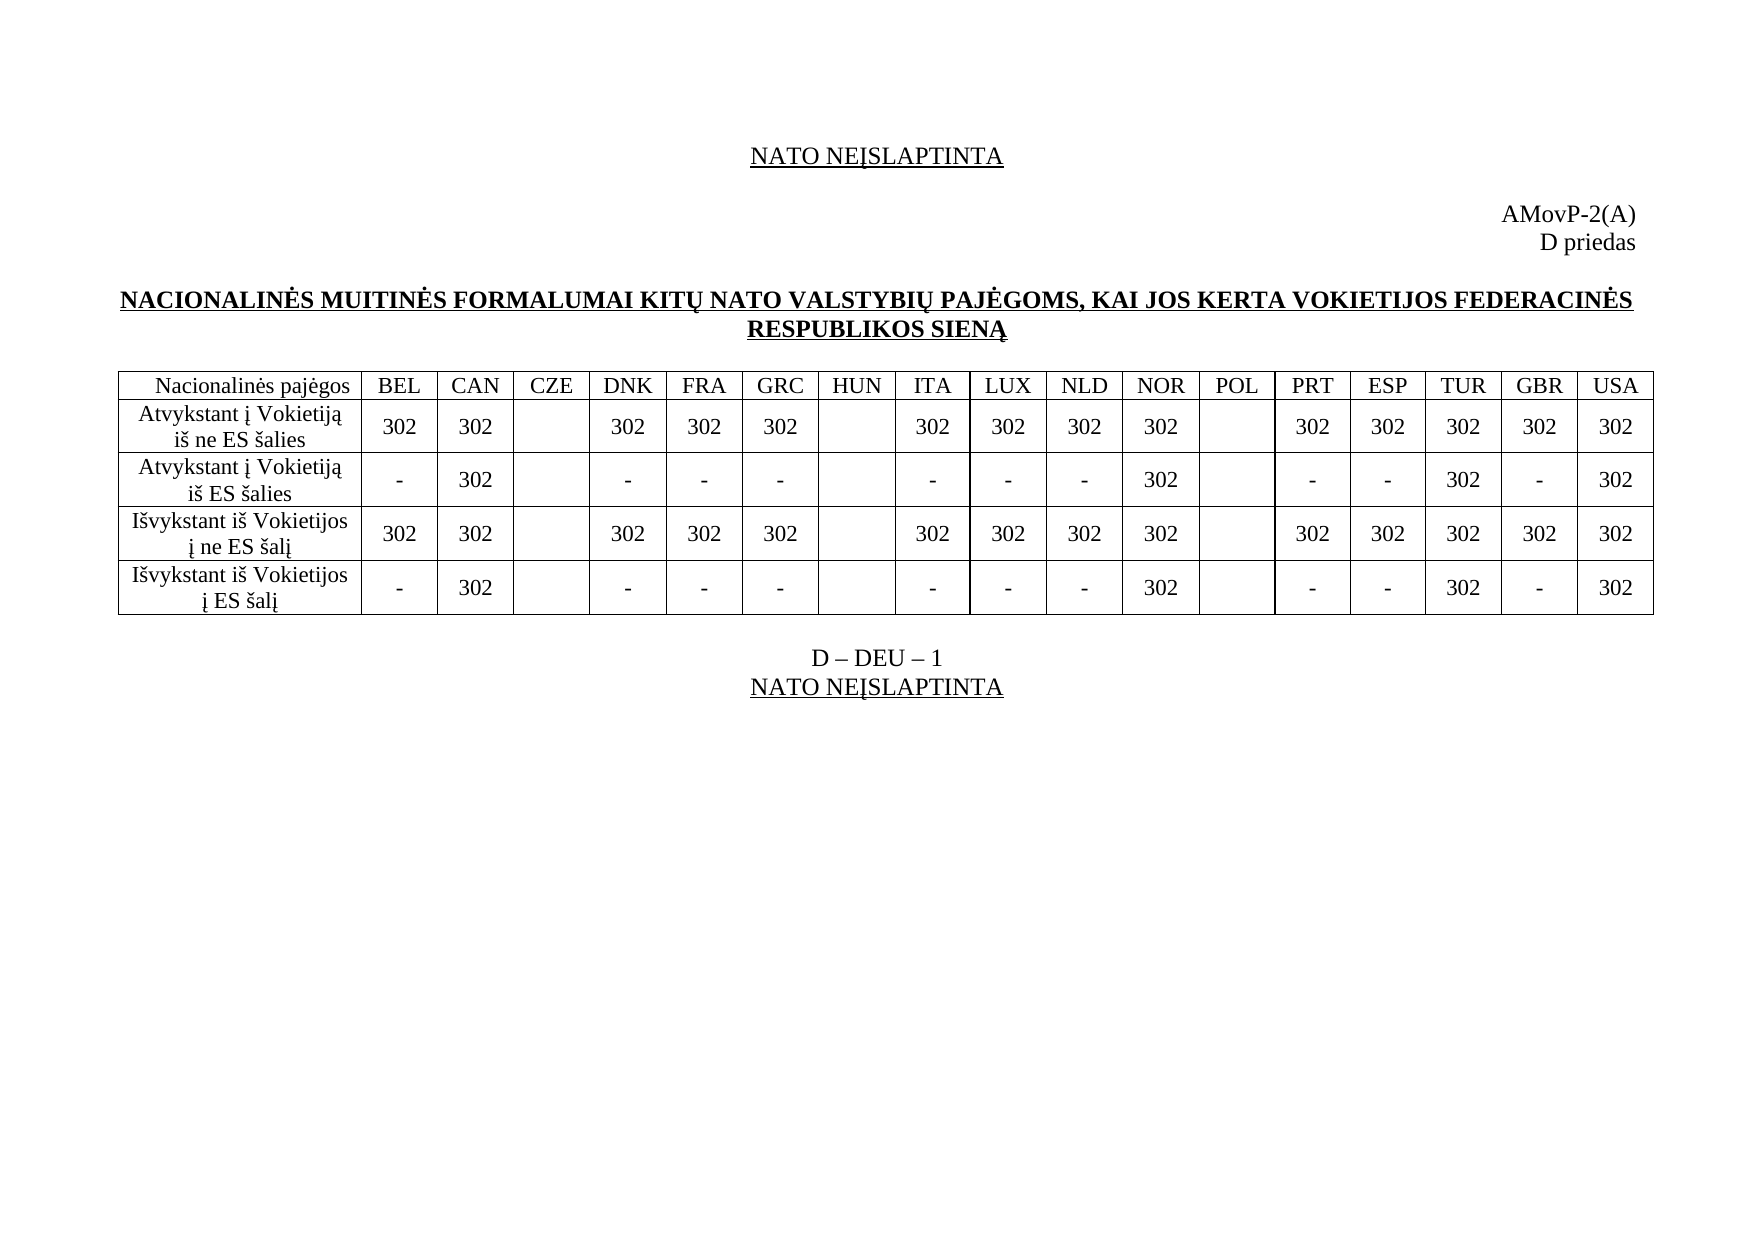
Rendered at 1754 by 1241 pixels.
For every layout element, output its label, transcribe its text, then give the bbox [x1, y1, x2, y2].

table_cell 302 [1578, 453, 1653, 506]
table_header NOR [1123, 372, 1199, 398]
table_cell 302 [667, 507, 742, 560]
table_cell 302 [1123, 453, 1199, 506]
table_header FRA [667, 372, 742, 398]
table_cell 302 [438, 400, 513, 452]
table_header LUX [971, 372, 1046, 398]
table_cell 302 [971, 400, 1046, 452]
table_cell - [971, 561, 1046, 613]
table_header GRC [743, 372, 818, 398]
table_cell - [667, 561, 742, 613]
table_header GBR [1502, 372, 1577, 398]
table_header Nacionalinės pajėgos [119, 372, 361, 398]
table_cell Išvykstant iš Vokietijos į ES šalį [119, 561, 361, 613]
table_cell 302 [971, 507, 1046, 560]
table_cell 302 [1276, 507, 1350, 560]
table_cell 302 [1123, 400, 1199, 452]
table_cell - [1047, 453, 1122, 506]
table_cell [514, 561, 589, 613]
table_cell 302 [1426, 507, 1501, 560]
table_cell - [896, 453, 969, 506]
table_cell [1200, 507, 1274, 560]
table_cell - [1276, 561, 1350, 613]
table_cell - [1351, 453, 1425, 506]
table_cell 302 [743, 400, 818, 452]
table_cell 302 [896, 507, 969, 560]
table_cell 302 [1351, 400, 1425, 452]
table_header CAN [438, 372, 513, 398]
text D – DEU – 1 [118, 643, 1636, 672]
table_cell Atvykstant į Vokietiją iš ES šalies [119, 453, 361, 506]
table_header ESP [1351, 372, 1425, 398]
table_cell - [1351, 561, 1425, 613]
table_cell 302 [1502, 400, 1577, 452]
table_cell - [743, 453, 818, 506]
table_cell [514, 507, 589, 560]
table_cell - [1276, 453, 1350, 506]
table_cell 302 [667, 400, 742, 452]
table_cell - [590, 561, 666, 613]
table_header USA [1578, 372, 1653, 398]
table_header PRT [1276, 372, 1350, 398]
table_cell - [896, 561, 969, 613]
table_cell 302 [1502, 507, 1577, 560]
table_cell [819, 400, 895, 452]
table_cell - [743, 561, 818, 613]
table_cell 302 [1426, 453, 1501, 506]
text D priedas [118, 227, 1636, 256]
table_cell [819, 507, 895, 560]
table_cell 302 [362, 400, 437, 452]
table_cell 302 [1426, 400, 1501, 452]
text NACIONALINĖS MUITINĖS FORMALUMAI KITŲ NATO VALSTYBIŲ PAJĖGOMS, KAI JOS KERTA VOKIETIJOS FEDERACINĖS RESPUBLIKOS SIENĄ [118, 285, 1636, 342]
table_header DNK [590, 372, 666, 398]
text NATO NEĮSLAPTINTA [118, 672, 1636, 701]
table_header NLD [1047, 372, 1122, 398]
table_cell - [1502, 561, 1577, 613]
table_cell - [1502, 453, 1577, 506]
table_cell 302 [1276, 400, 1350, 452]
table_cell - [362, 453, 437, 506]
table_cell 302 [743, 507, 818, 560]
table_header CZE [514, 372, 589, 398]
table_header HUN [819, 372, 895, 398]
table_cell 302 [1578, 561, 1653, 613]
text AMovP-2(A) [118, 199, 1636, 227]
table_header TUR [1426, 372, 1501, 398]
table_cell 302 [590, 507, 666, 560]
table_cell 302 [438, 453, 513, 506]
table_cell 302 [1047, 507, 1122, 560]
table_cell 302 [1123, 507, 1199, 560]
table_cell 302 [1578, 400, 1653, 452]
table_cell - [362, 561, 437, 613]
text NATO NEĮSLAPTINTA [118, 141, 1636, 170]
table_cell [1200, 453, 1274, 506]
table_cell 302 [438, 507, 513, 560]
table_cell 302 [1351, 507, 1425, 560]
table_header BEL [362, 372, 437, 398]
table_cell Išvykstant iš Vokietijos į ne ES šalį [119, 507, 361, 560]
table_cell [1200, 400, 1274, 452]
table_cell - [590, 453, 666, 506]
table_cell [514, 400, 589, 452]
table_cell 302 [1426, 561, 1501, 613]
table_cell [1200, 561, 1274, 613]
table_cell 302 [590, 400, 666, 452]
table_cell 302 [1047, 400, 1122, 452]
table_cell [514, 453, 589, 506]
table_cell [819, 453, 895, 506]
table_cell Atvykstant į Vokietiją iš ne ES šalies [119, 400, 361, 452]
table_cell 302 [1123, 561, 1199, 613]
table_cell - [971, 453, 1046, 506]
table_cell 302 [438, 561, 513, 613]
table_header ITA [896, 372, 969, 398]
table_cell [819, 561, 895, 613]
table_cell 302 [1578, 507, 1653, 560]
table_header POL [1200, 372, 1274, 398]
table_cell - [667, 453, 742, 506]
table_cell - [1047, 561, 1122, 613]
table_cell 302 [362, 507, 437, 560]
table_cell 302 [896, 400, 969, 452]
